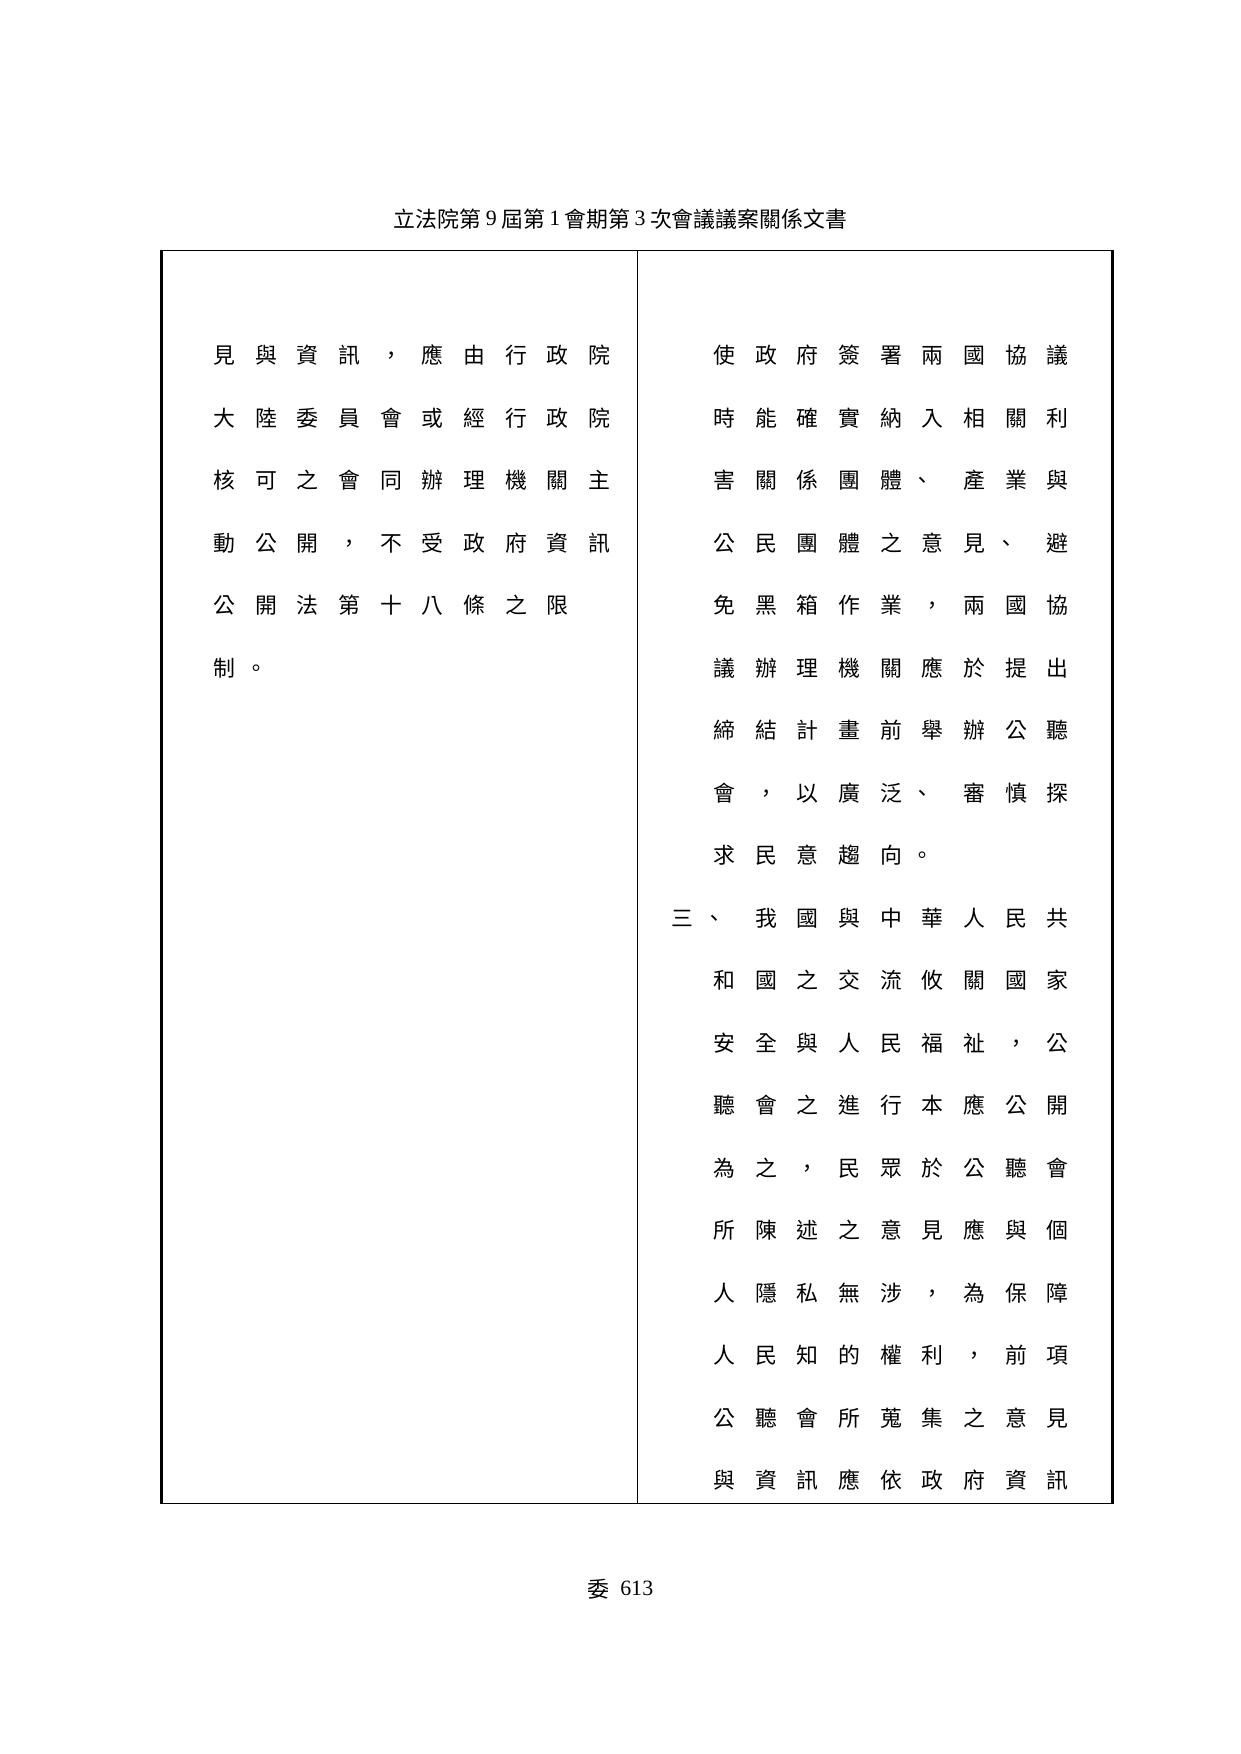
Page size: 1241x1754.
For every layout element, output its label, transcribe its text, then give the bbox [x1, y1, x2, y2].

table_cell 使政府簽署兩國協議時能確實納入相關利害關係團體、產業與公民團體之意見、避免黑箱作業，兩國協議辦理機關應於提出締結計畫前舉辦公聽會，以廣泛、審慎探求民意趨向。 三、我國與中華人民共和國之交流攸關國家安全與人民福祉，公聽會之進行本應公開為之，民眾於公聽會所陳述之意見應與個人隱私無涉，為保障人民知的權利，前項公聽會所蒐集之意見與資訊應依政府資訊 [638, 251, 1111, 1503]
table_cell 見與資訊，應由行政院大陸委員會或經行政院核可之會同辦理機關主動公開，不受政府資訊公開法第十八條之限制。 [163, 251, 637, 1503]
